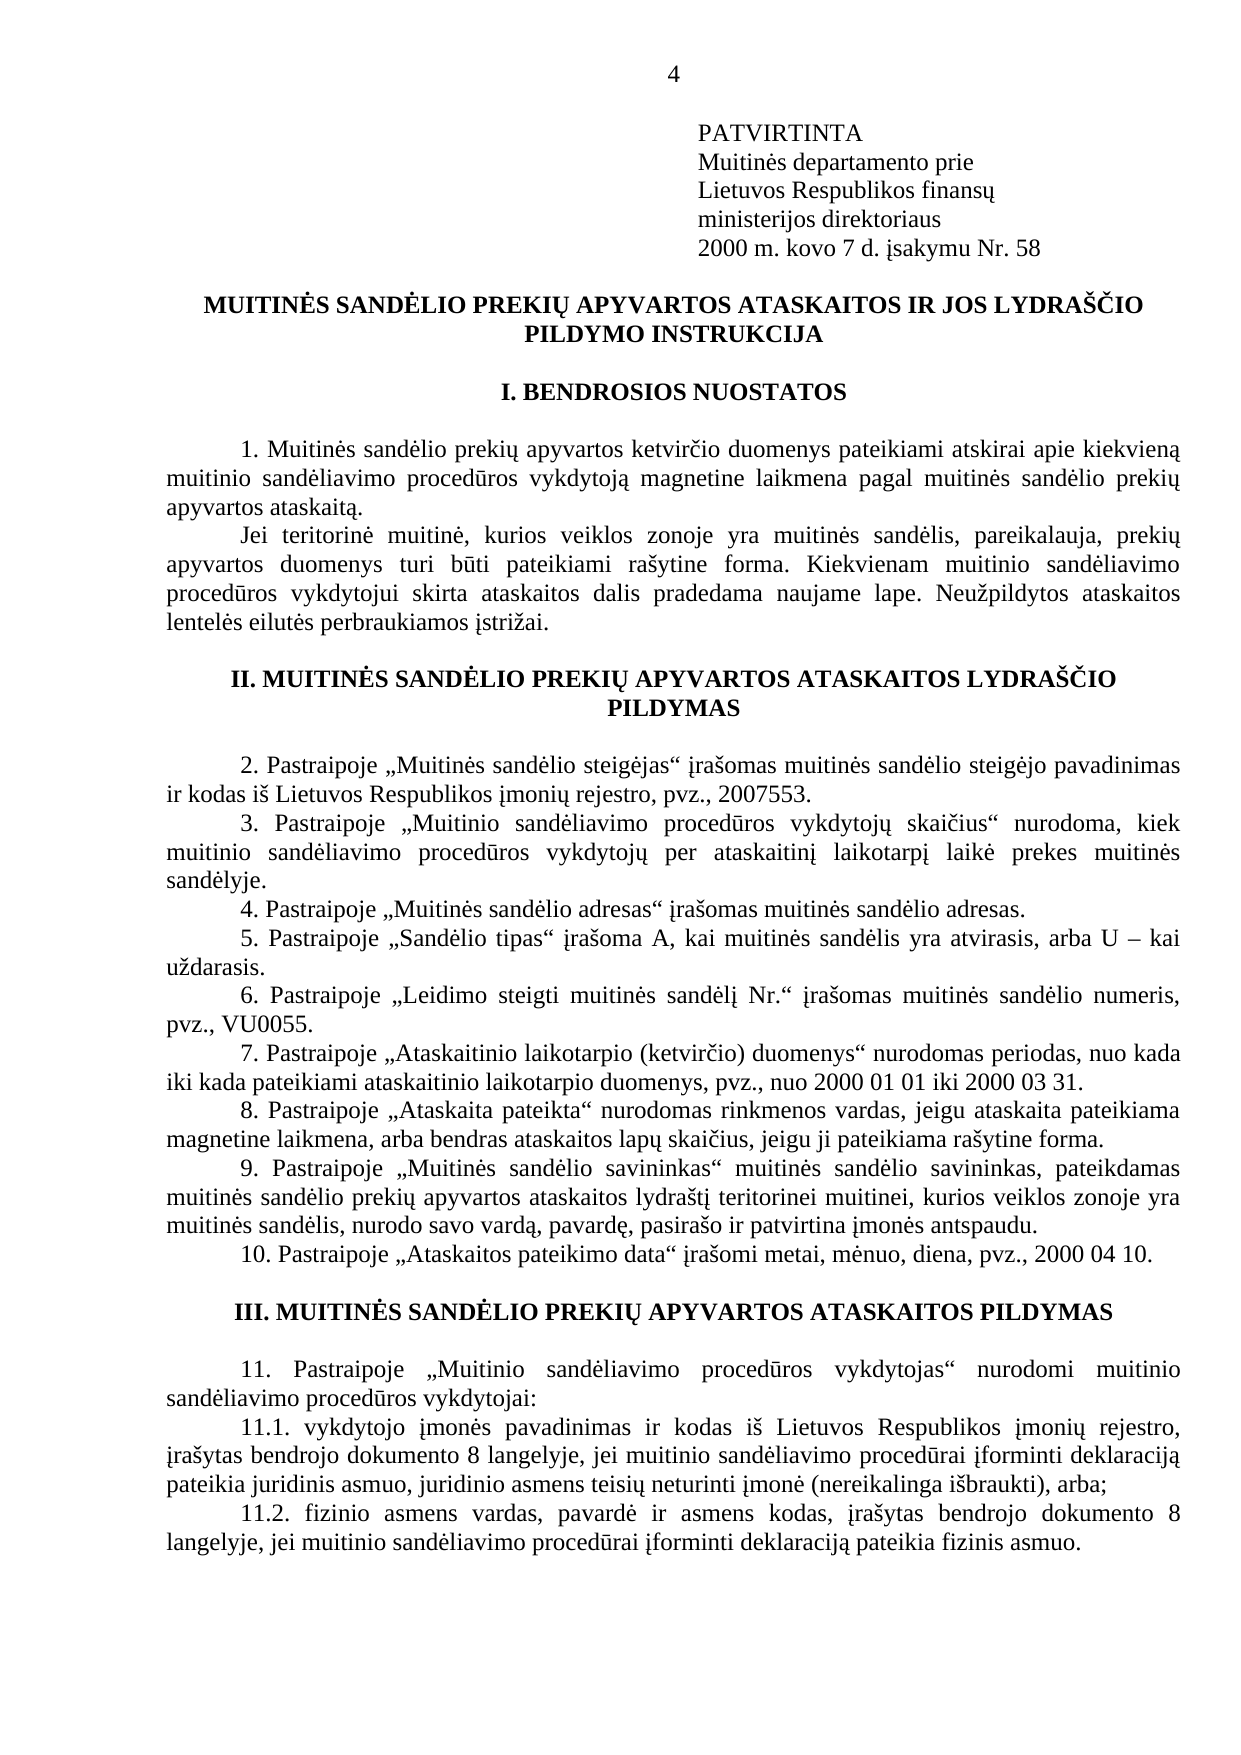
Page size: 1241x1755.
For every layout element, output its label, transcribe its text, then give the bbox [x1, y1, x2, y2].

text 11.1. vykdytojo įmonės pavadinimas ir kodas iš Lietuvos Respublikos įmonių rejestro, įrašytas bendrojo dokumento 8 langelyje, jei muitinio sandėliavimo procedūrai įforminti deklaraciją pateikia juridinis asmuo, juridinio asmens teisių neturinti įmonė (nereikalinga išbraukti), arba; [166, 1412, 1181, 1498]
text Jei teritorinė muitinė, kurios veiklos zonoje yra muitinės sandėlis, pareikalauja, prekių apyvartos duomenys turi būti pateikiami rašytine forma. Kiekvienam muitinio sandėliavimo procedūros vykdytojui skirta ataskaitos dalis pradedama naujame lape. Neužpildytos ataskaitos lentelės eilutės perbraukiamos įstrižai. [166, 521, 1181, 636]
text II. MUITINĖS SANDĖLIO PREKIŲ APYVARTOS ATASKAITOS LYDRAŠČIO PILDYMAS [166, 664, 1181, 722]
text 1. Muitinės sandėlio prekių apyvartos ketvirčio duomenys pateikiami atskirai apie kiekvieną muitinio sandėliavimo procedūros vykdytoją magnetine laikmena pagal muitinės sandėlio prekių apyvartos ataskaitą. [166, 434, 1181, 521]
text 2000 m. kovo 7 d. įsakymu Nr. 58 [166, 233, 1181, 262]
text III. MUITINĖS SANDĖLIO PREKIŲ APYVARTOS ATASKAITOS PILDYMAS [166, 1297, 1181, 1326]
text Muitinės departamento prie [166, 147, 1181, 176]
text 2. Pastraipoje „Muitinės sandėlio steigėjas“ įrašomas muitinės sandėlio steigėjo pavadinimas ir kodas iš Lietuvos Respublikos įmonių rejestro, pvz., 2007553. [166, 751, 1181, 808]
text 11.2. fizinio asmens vardas, pavardė ir asmens kodas, įrašytas bendrojo dokumento 8 langelyje, jei muitinio sandėliavimo procedūrai įforminti deklaraciją pateikia fizinis asmuo. [166, 1498, 1181, 1556]
text ministerijos direktoriaus [166, 204, 1181, 233]
text 4. Pastraipoje „Muitinės sandėlio adresas“ įrašomas muitinės sandėlio adresas. [166, 894, 1181, 923]
text 9. Pastraipoje „Muitinės sandėlio savininkas“ muitinės sandėlio savininkas, pateikdamas muitinės sandėlio prekių apyvartos ataskaitos lydraštį teritorinei muitinei, kurios veiklos zonoje yra muitinės sandėlis, nurodo savo vardą, pavardę, pasirašo ir patvirtina įmonės antspaudu. [166, 1153, 1181, 1239]
text 11. Pastraipoje „Muitinio sandėliavimo procedūros vykdytojas“ nurodomi muitinio sandėliavimo procedūros vykdytojai: [166, 1354, 1181, 1412]
text I. BENDROSIOS NUOSTATOS [166, 377, 1181, 406]
text PATVIRTINTA [166, 118, 1181, 147]
text Lietuvos Respublikos finansų [166, 176, 1181, 204]
text 8. Pastraipoje „Ataskaita pateikta“ nurodomas rinkmenos vardas, jeigu ataskaita pateikiama magnetine laikmena, arba bendras ataskaitos lapų skaičius, jeigu ji pateikiama rašytine forma. [166, 1096, 1181, 1153]
text 10. Pastraipoje „Ataskaitos pateikimo data“ įrašomi metai, mėnuo, diena, pvz., 2000 04 10. [166, 1239, 1181, 1268]
text 5. Pastraipoje „Sandėlio tipas“ įrašoma A, kai muitinės sandėlis yra atvirasis, arba U – kai uždarasis. [166, 923, 1181, 981]
text MUITINĖS SANDĖLIO PREKIŲ APYVARTOS ATASKAITOS IR JOS LYDRAŠČIO PILDYMO INSTRUKCIJA [166, 291, 1181, 348]
text 7. Pastraipoje „Ataskaitinio laikotarpio (ketvirčio) duomenys“ nurodomas periodas, nuo kada iki kada pateikiami ataskaitinio laikotarpio duomenys, pvz., nuo 2000 01 01 iki 2000 03 31. [166, 1038, 1181, 1096]
text 6. Pastraipoje „Leidimo steigti muitinės sandėlį Nr.“ įrašomas muitinės sandėlio numeris, pvz., VU0055. [166, 981, 1181, 1038]
text 3. Pastraipoje „Muitinio sandėliavimo procedūros vykdytojų skaičius“ nurodoma, kiek muitinio sandėliavimo procedūros vykdytojų per ataskaitinį laikotarpį laikė prekes muitinės sandėlyje. [166, 808, 1181, 894]
